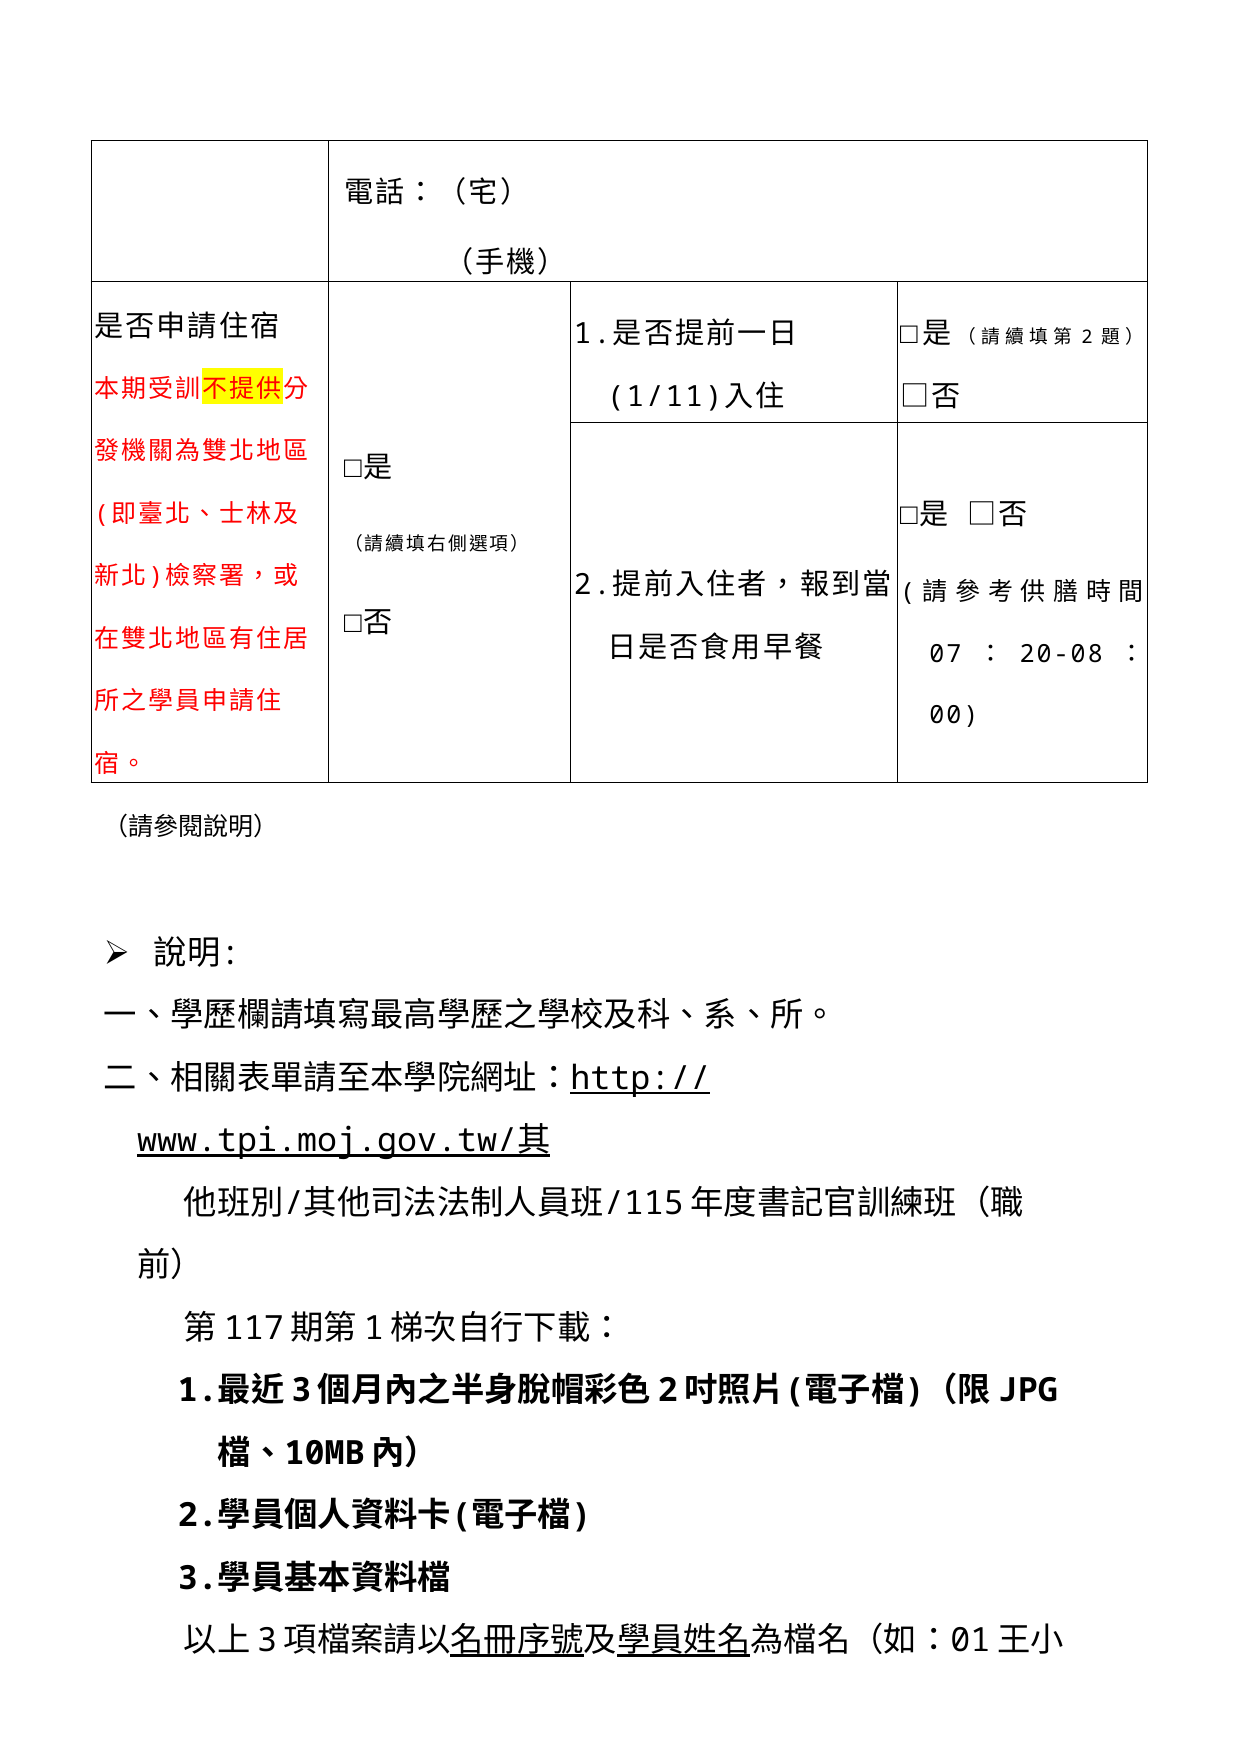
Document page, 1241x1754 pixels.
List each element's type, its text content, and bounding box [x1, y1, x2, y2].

table_cell 2.提前入住者，報到當日是否食用早餐 [571, 423, 897, 782]
table_cell 電話：（宅） （手機） [329, 141, 1147, 281]
text 一、學歷欄請填寫最高學歷之學校及科、系、所。 [103, 971, 1068, 1033]
text 3.學員基本資料檔 [124, 1533, 1068, 1596]
text 二、相關表單請至本學院網址：http://www.tpi.moj.gov.tw/其 [103, 1033, 1068, 1158]
text 檔、10MB內） [158, 1408, 1068, 1471]
table_cell [1148, 422, 1152, 782]
text 1.最近3個月內之半身脫帽彩色2吋照片(電子檔)（限JPG [158, 1346, 1068, 1408]
table_cell 是否申請住宿 本期受訓不提供分發機關為雙北地區(即臺北、士林及新北)檢察署，或在雙北地區有住居所之學員申請住宿。 [92, 282, 328, 782]
table_cell [1148, 281, 1152, 422]
table_cell [1148, 140, 1152, 281]
text （請參閱說明） [103, 783, 1092, 846]
text 第117期第1梯次自行下載： [103, 1283, 1068, 1346]
table_cell [92, 141, 328, 281]
text 2.學員個人資料卡(電子檔) [124, 1471, 1068, 1533]
text 以上3項檔案請以名冊序號及學員姓名為檔名（如：01王小 [103, 1596, 1068, 1658]
table_cell □是（請續填第2題） □否 [898, 282, 1147, 422]
table_cell □是 □否 (請參考供膳時間07：20-08：00) [898, 423, 1147, 782]
list 說明: [103, 908, 1092, 971]
table_cell □是 （請續填右側選項） □否 [329, 282, 570, 782]
text 他班別/其他司法法制人員班/115年度書記官訓練班（職前） [103, 1158, 1068, 1283]
table_cell 1.是否提前一日(1/11)入住 [571, 282, 897, 422]
